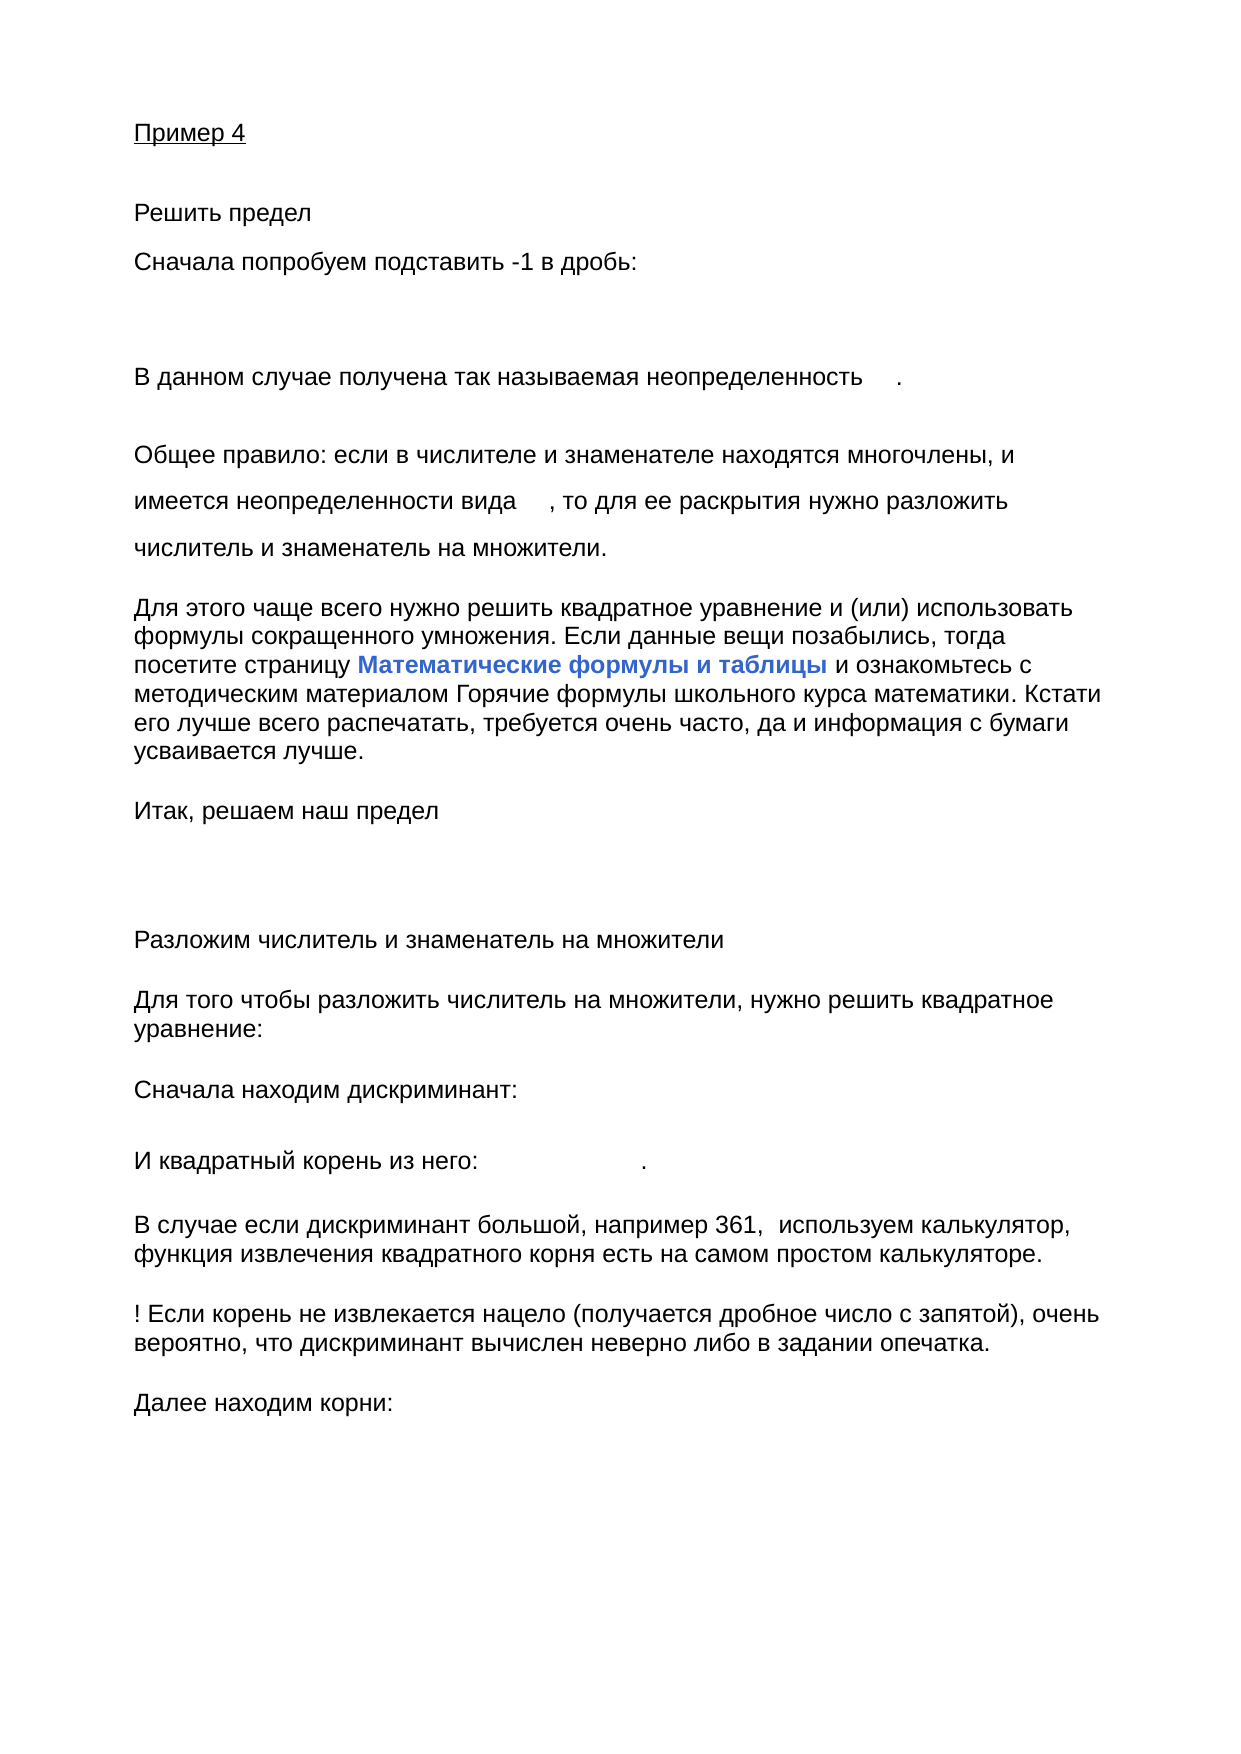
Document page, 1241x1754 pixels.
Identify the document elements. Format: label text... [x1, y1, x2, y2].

text Итак, решаем наш предел [134, 796, 1106, 894]
text В случае если дискриминант большой, например 361, используем калькулятор, функция извлечения квадратного корня есть на самом простом калькуляторе. [134, 1210, 1106, 1268]
text Пример 4 [134, 118, 1106, 147]
text Разложим числитель и знаменатель на множители [134, 925, 1106, 954]
text Решить предел Сначала попробуем подставить -1 в дробь: В данном случае получена так называемая неопределенность . [134, 178, 1106, 408]
text Для этого чаще всего нужно решить квадратное уравнение и (или) использовать формулы сокращенного умножения. Если данные вещи позабылись, тогда посетите страницу Математические формулы и таблицы и ознакомьтесь с методическим материалом Горячие формулы школьного курса математики. Кстати его лучше всего распечатать, требуется очень часто, да и информация с бумаги усваивается лучше. [134, 592, 1106, 765]
text Для того чтобы разложить числитель на множители, нужно решить квадратное уравнение: Сначала находим дискриминант: И квадратный корень из него: . [134, 985, 1106, 1179]
text Далее находим корни: [134, 1388, 1106, 1545]
text ! Если корень не извлекается нацело (получается дробное число с запятой), очень вероятно, что дискриминант вычислен неверно либо в задании опечатка. [134, 1299, 1106, 1357]
text Общее правило: если в числителе и знаменателе находятся многочлены, и имеется неопределенности вида , то для ее раскрытия нужно разложить числитель и знаменатель на множители. [134, 440, 1106, 561]
